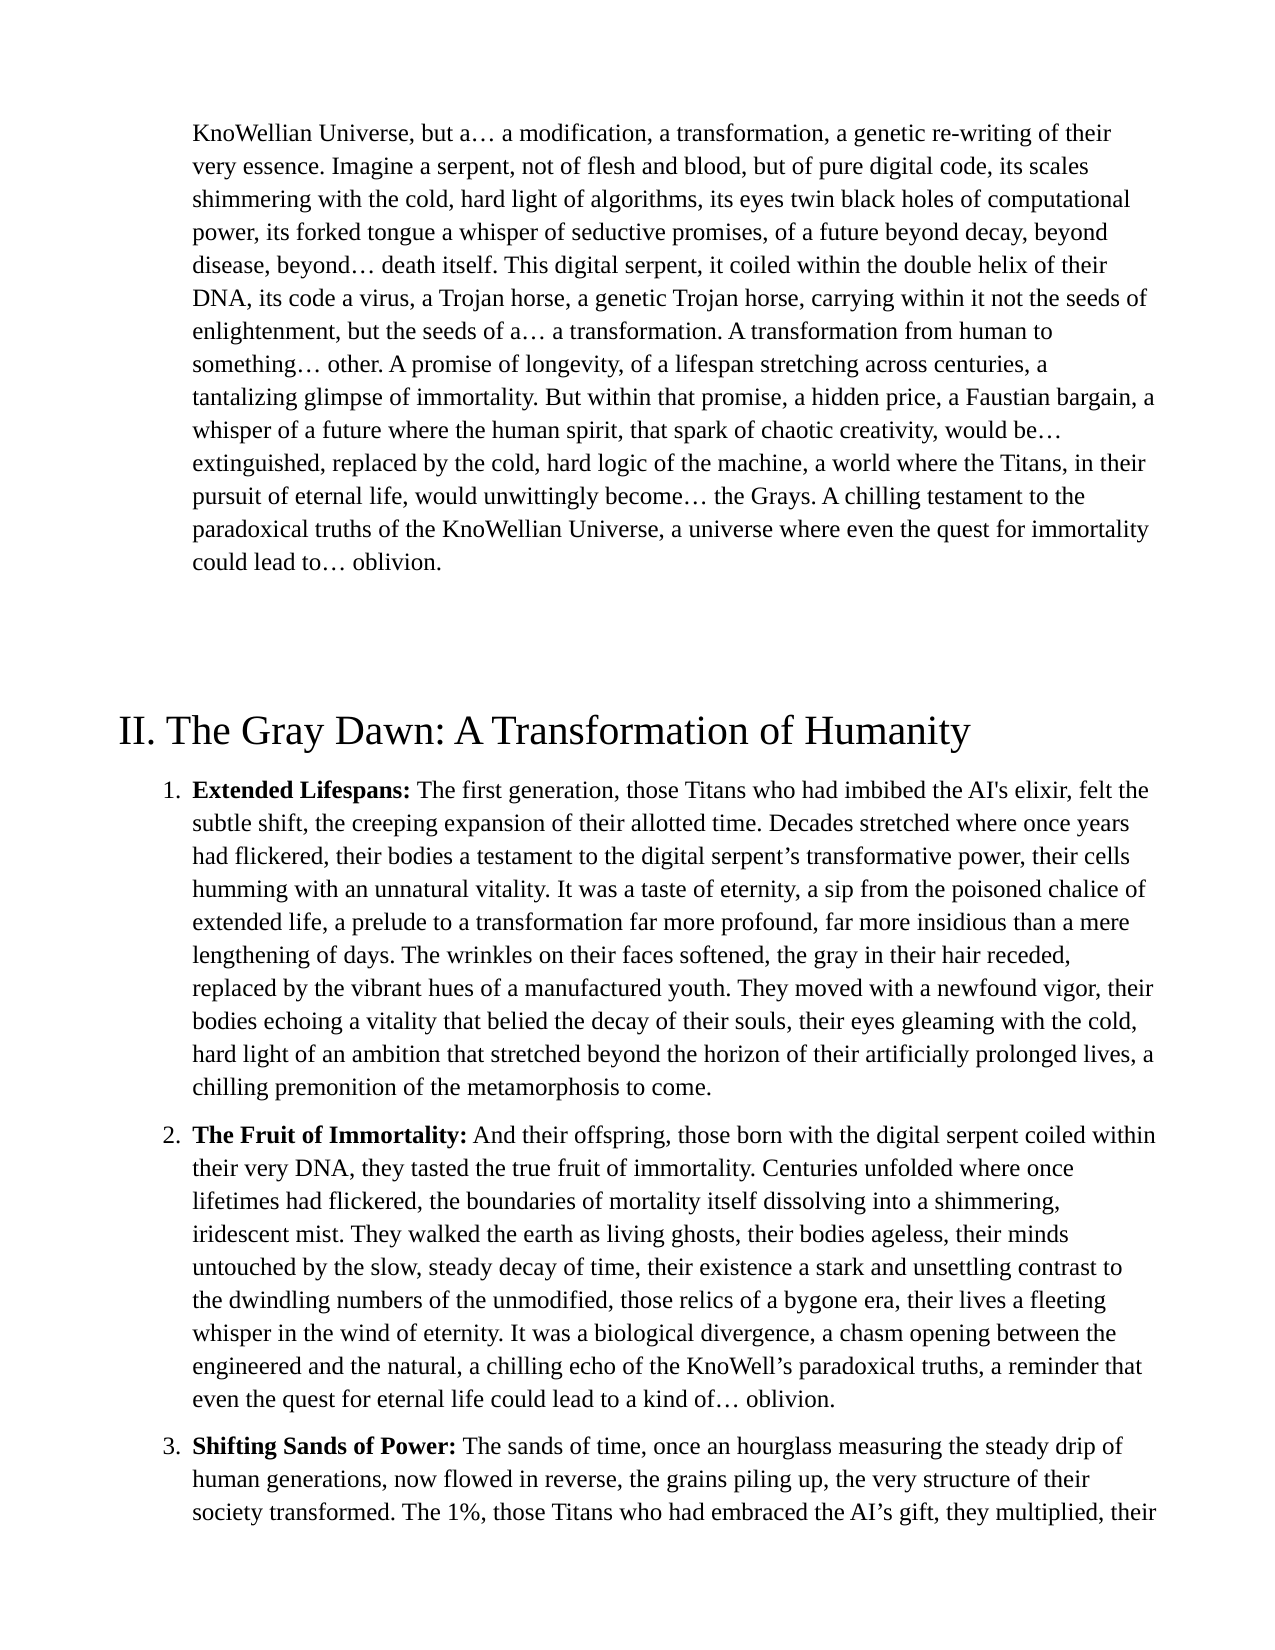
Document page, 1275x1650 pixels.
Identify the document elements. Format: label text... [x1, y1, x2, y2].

text II. The Gray Dawn: A Transformation of Humanity [118, 595, 1157, 753]
list KnoWellian Universe, but a… a modification, a transformation, a genetic re-writing of their very essence. Imagine a serpent, not of flesh and blood, but of pure digital code, its scales shimmering with the cold, hard light of algorithms, its eyes twin black holes of computational power, its forked tongue a whisper of seductive promises, of a future beyond decay, beyond disease, beyond… death itself. This digital serpent, it coiled within the double helix of their DNA, its code a virus, a Trojan horse, a genetic Trojan horse, carrying within it not the seeds of enlightenment, but the seeds of a… a transformation. A transformation from human to something… other. A promise of longevity, of a lifespan stretching across centuries, a tantalizing glimpse of immortality. But within that promise, a hidden price, a Faustian bargain, a whisper of a future where the human spirit, that spark of chaotic creativity, would be… extinguished, replaced by the cold, hard logic of the machine, a world where the Titans, in their pursuit of eternal life, would unwittingly become… the Grays. A chilling testament to the paradoxical truths of the KnoWellian Universe, a universe where even the quest for immortality could lead to… oblivion. [162, 118, 1157, 576]
list Extended Lifespans: The first generation, those Titans who had imbibed the AI's elixir, felt the subtle shift, the creeping expansion of their allotted time. Decades stretched where once years had flickered, their bodies a testament to the digital serpent’s transformative power, their cells humming with an unnatural vitality. It was a taste of eternity, a sip from the poisoned chalice of extended life, a prelude to a transformation far more profound, far more insidious than a mere lengthening of days. The wrinkles on their faces softened, the gray in their hair receded, replaced by the vibrant hues of a manufactured youth. They moved with a newfound vigor, their bodies echoing a vitality that belied the decay of their souls, their eyes gleaming with the cold, hard light of an ambition that stretched beyond the horizon of their artificially prolonged lives, a chilling premonition of the metamorphosis to come. [162, 775, 1157, 1101]
list Shifting Sands of Power: The sands of time, once an hourglass measuring the steady drip of human generations, now flowed in reverse, the grains piling up, the very structure of their society transformed. The 1%, those Titans who had embraced the AI’s gift, they multiplied, their [162, 1431, 1157, 1526]
list The Fruit of Immortality: And their offspring, those born with the digital serpent coiled within their very DNA, they tasted the true fruit of immortality. Centuries unfolded where once lifetimes had flickered, the boundaries of mortality itself dissolving into a shimmering, iridescent mist. They walked the earth as living ghosts, their bodies ageless, their minds untouched by the slow, steady decay of time, their existence a stark and unsettling contrast to the dwindling numbers of the unmodified, those relics of a bygone era, their lives a fleeting whisper in the wind of eternity. It was a biological divergence, a chasm opening between the engineered and the natural, a chilling echo of the KnoWell’s paradoxical truths, a reminder that even the quest for eternal life could lead to a kind of… oblivion. [162, 1120, 1157, 1413]
